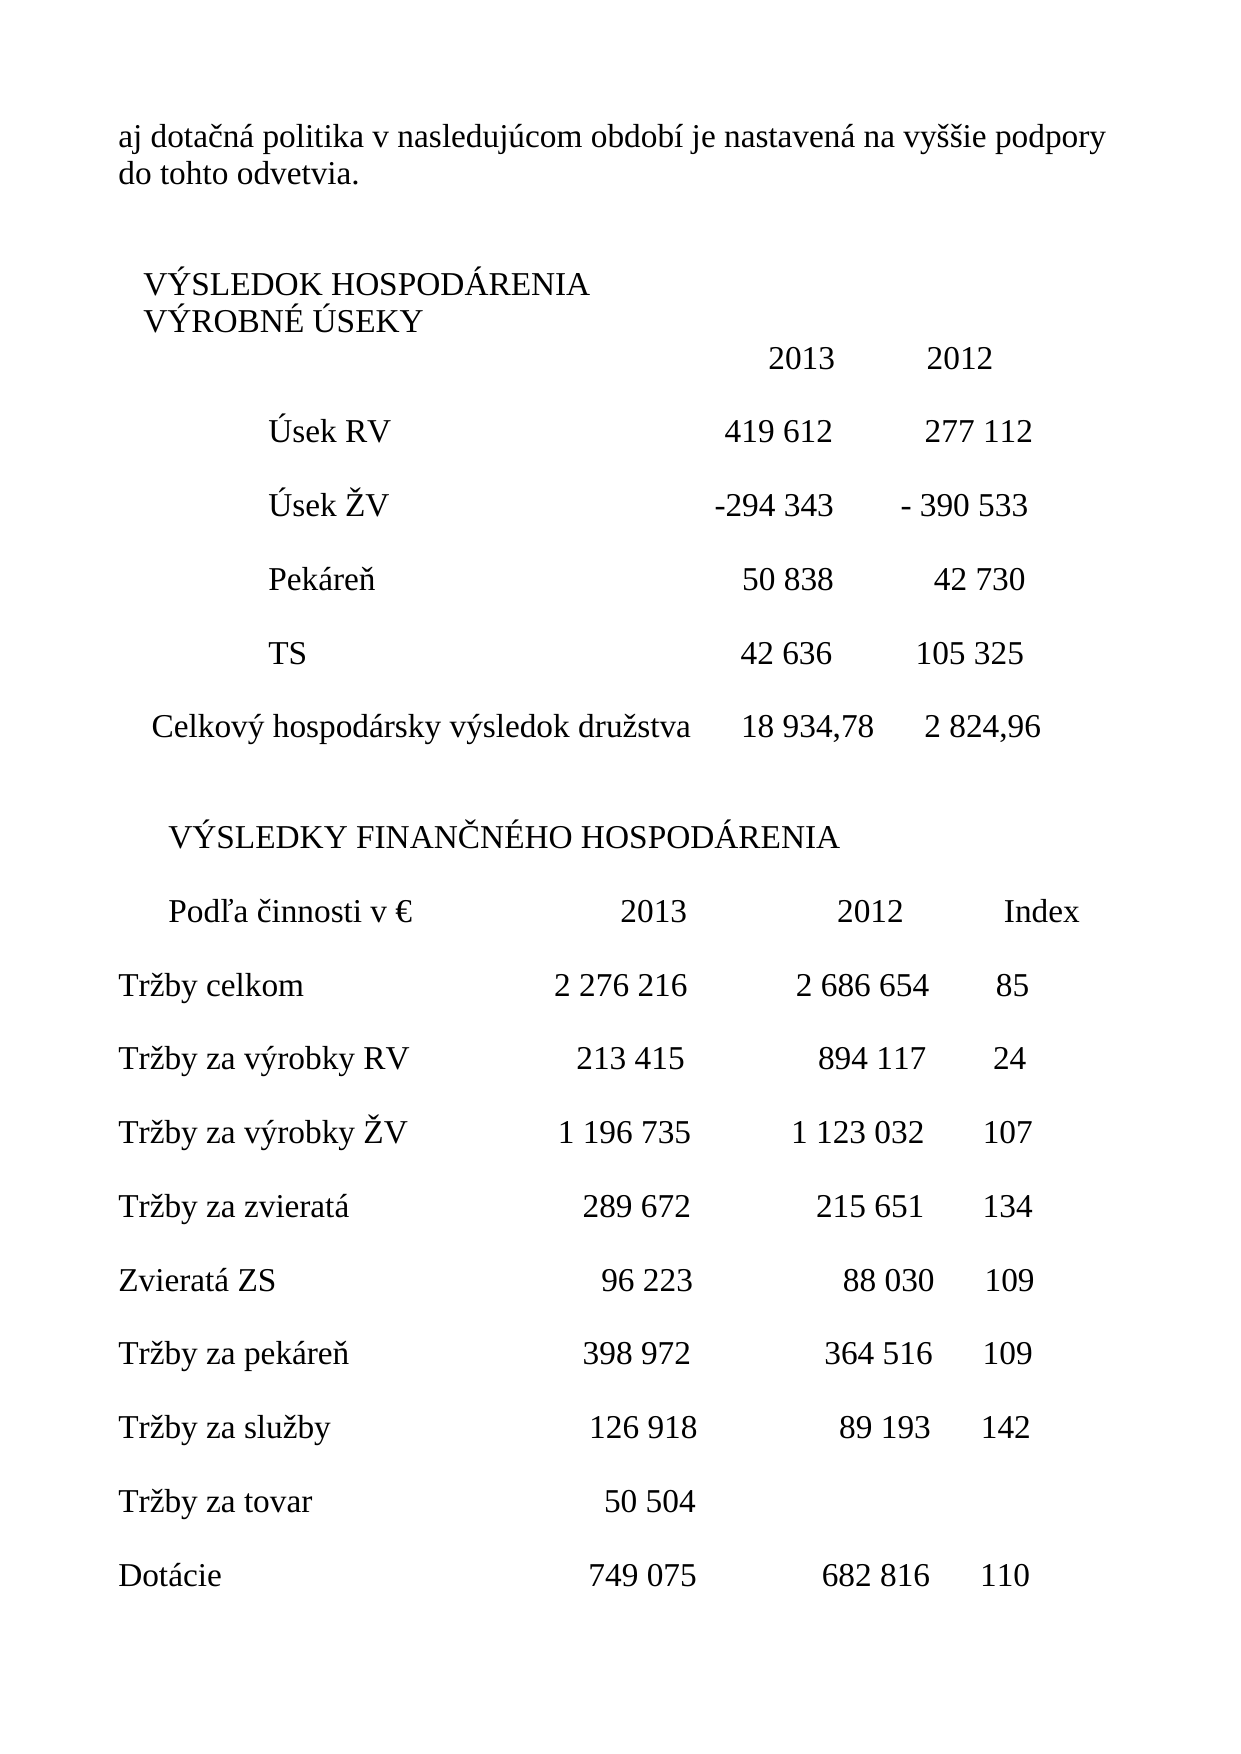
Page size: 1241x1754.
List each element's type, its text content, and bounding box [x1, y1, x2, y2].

text Podľa činnosti v € 2013 2012 Index [118, 892, 1122, 929]
text Úsek ŽV -294 343 - 390 533 [118, 487, 1122, 524]
text Tržby za výrobky ŽV 1 196 735 1 123 032 107 [118, 1114, 1122, 1151]
text Dotácie 749 075 682 816 110 [118, 1556, 1122, 1593]
text Tržby za pekáreň 398 972 364 516 109 [118, 1335, 1122, 1372]
text Tržby za zvieratá 289 672 215 651 134 [118, 1187, 1122, 1224]
text VÝROBNÉ ÚSEKY [118, 302, 1122, 339]
text 2013 2012 [118, 339, 1122, 376]
text aj dotačná politika v nasledujúcom období je nastavená na vyššie podpory do tohto odvetvia. [118, 118, 1122, 192]
text Pekáreň 50 838 42 730 [118, 561, 1122, 597]
text VÝSLEDOK HOSPODÁRENIA [118, 266, 1122, 302]
text Zvieratá ZS 96 223 88 030 109 [118, 1261, 1122, 1298]
text Tržby celkom 2 276 216 2 686 654 85 [118, 966, 1122, 1003]
text VÝSLEDKY FINANČNÉHO HOSPODÁRENIA [118, 819, 1122, 856]
text Úsek RV 419 612 277 112 [118, 413, 1122, 450]
text Tržby za služby 126 918 89 193 142 [118, 1409, 1122, 1446]
text TS 42 636 105 325 [118, 634, 1122, 671]
text Tržby za tovar 50 504 [118, 1482, 1122, 1519]
text Tržby za výrobky RV 213 415 894 117 24 [118, 1040, 1122, 1077]
text Celkový hospodársky výsledok družstva 18 934,78 2 824,96 [118, 708, 1122, 745]
